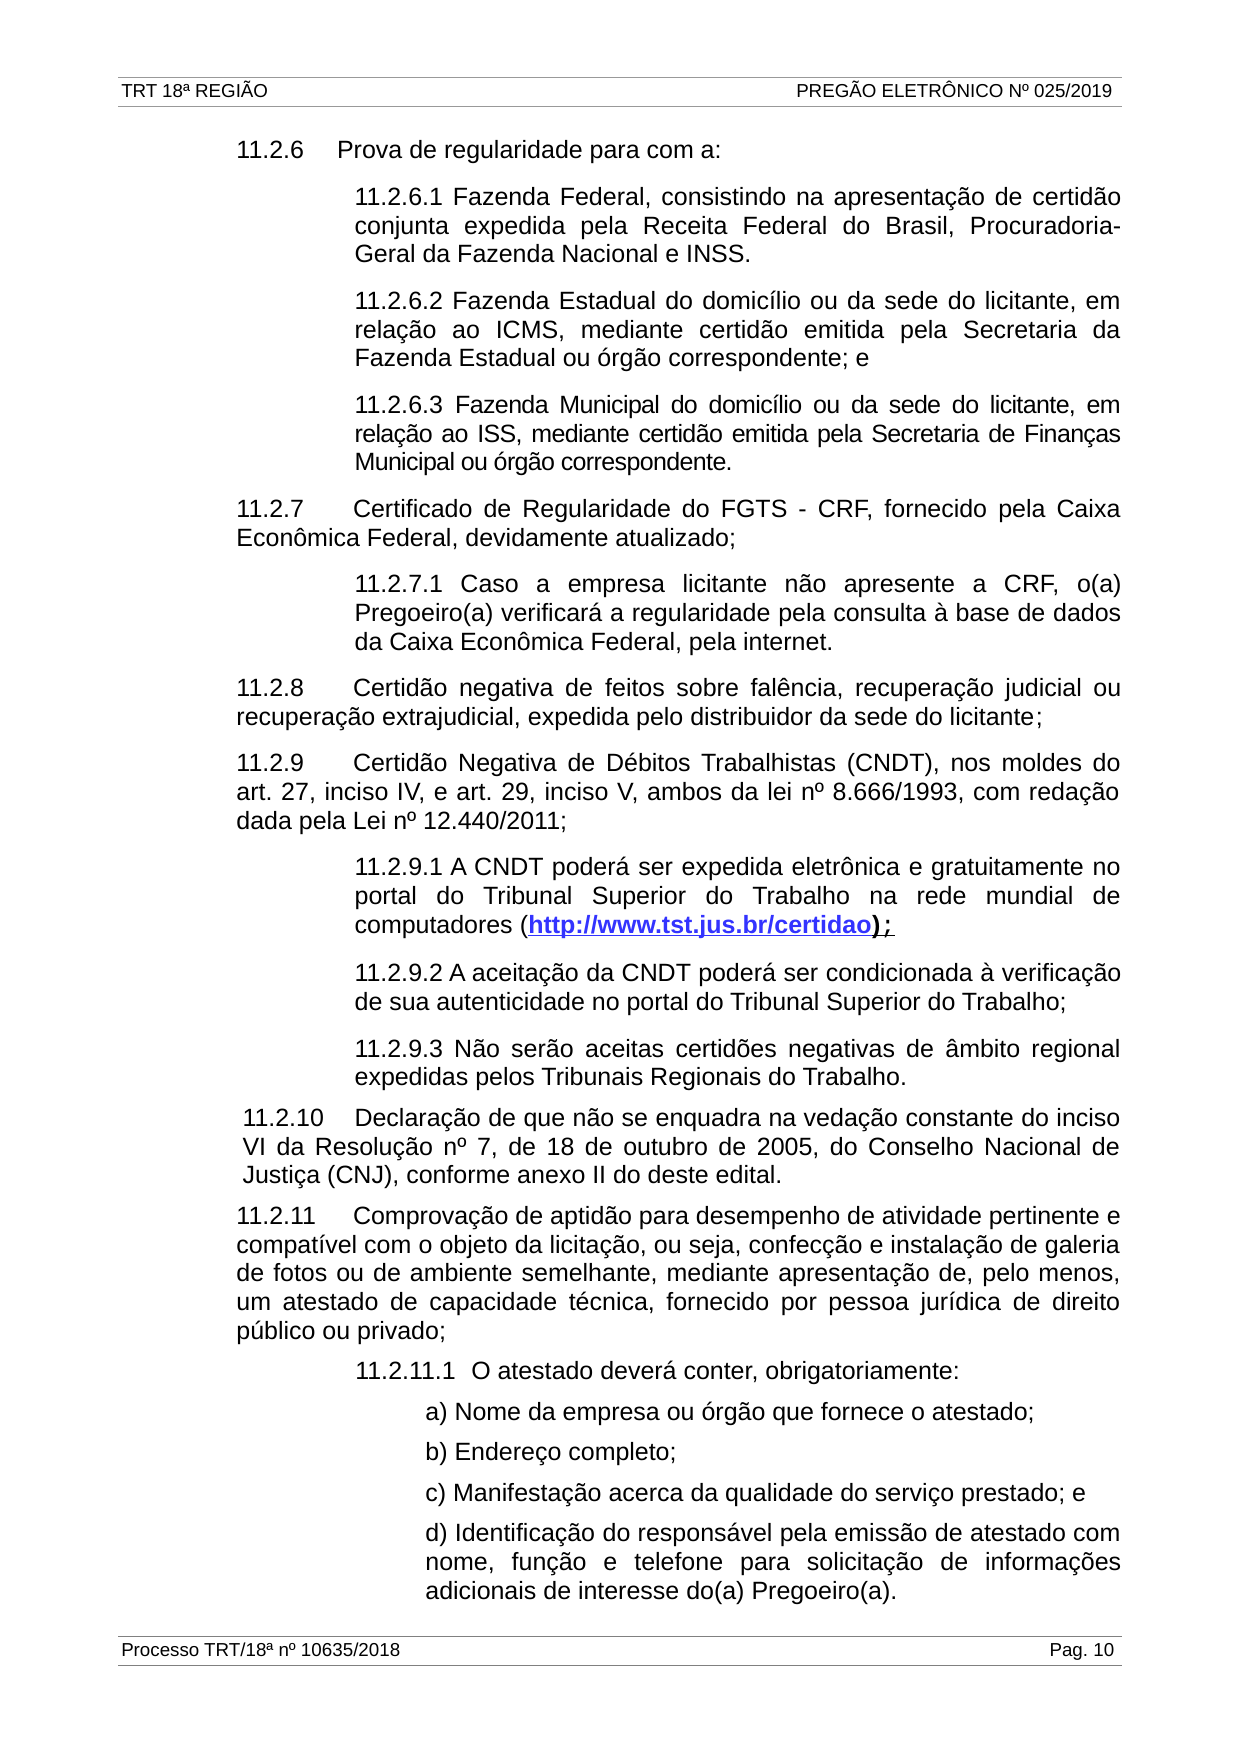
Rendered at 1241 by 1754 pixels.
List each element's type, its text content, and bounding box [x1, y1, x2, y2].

text 11.2.6.2 Fazenda Estadual do domicílio ou da sede do licitante, em relação ao ICMS, mediante certidão emitida pela Secretaria da Fazenda Estadual ou órgão correspondente; e [354, 286, 1122, 372]
list 11.2.9.3 Não serão aceitas certidões negativas de âmbito regional expedidas pelos Tribunais Regionais do Trabalho. [354, 1033, 1122, 1091]
list d) Identificação do responsável pela emissão de atestado com nome, função e telefone para solicitação de informações adicionais de interesse do(a) Pregoeiro(a). [425, 1518, 1122, 1605]
text 11.2.6 Prova de regularidade para com a: [236, 136, 1122, 164]
list 11.2.9 Certidão Negativa de Débitos Trabalhistas (CNDT), nos moldes do art. 27, inciso IV, e art. 29, inciso V, ambos da lei nº 8.666/1993, com redação dada pela Lei nº 12.440/2011; [236, 748, 1122, 834]
text 11.2.6.3 Fazenda Municipal do domicílio ou da sede do licitante, em relação ao ISS, mediante certidão emitida pela Secretaria de Finanças Municipal ou órgão correspondente. [354, 390, 1122, 476]
text 11.2.11.1 O atestado deverá conter, obrigatoriamente: [355, 1356, 1122, 1385]
list c) Manifestação acerca da qualidade do serviço prestado; e [425, 1478, 1122, 1507]
text 11.2.8 Certidão negativa de feitos sobre falência, recuperação judicial ou recuperação extrajudicial, expedida pelo distribuidor da sede do licitante; [236, 673, 1122, 731]
list 11.2.9.2 A aceitação da CNDT poderá ser condicionada à verificação de sua autenticidade no portal do Tribunal Superior do Trabalho; [354, 958, 1122, 1016]
text 11.2.7 Certificado de Regularidade do FGTS - CRF, fornecido pela Caixa Econômica Federal, devidamente atualizado; [236, 494, 1122, 551]
text 11.2.7.1 Caso a empresa licitante não apresente a CRF, o(a) Pregoeiro(a) verificará a regularidade pela consulta à base de dados da Caixa Econômica Federal, pela internet. [354, 569, 1122, 655]
text 11.2.6.1 Fazenda Federal, consistindo na apresentação de certidão conjunta expedida pela Receita Federal do Brasil, Procuradoria-Geral da Fazenda Nacional e INSS. [354, 182, 1122, 268]
list b) Endereço completo; [425, 1437, 1122, 1466]
list 11.2.9.1 A CNDT poderá ser expedida eletrônica e gratuitamente no portal do Tribunal Superior do Trabalho na rede mundial de computadores (http://www.tst.jus.br/certidao); [354, 852, 1122, 941]
list 11.2.10 Declaração de que não se enquadra na vedação constante do inciso VI da Resolução nº 7, de 18 de outubro de 2005, do Conselho Nacional de Justiça (CNJ), conforme anexo II do deste edital. [242, 1103, 1122, 1189]
list a) Nome da empresa ou órgão que fornece o atestado; [425, 1397, 1122, 1426]
list 11.2.11 Comprovação de aptidão para desempenho de atividade pertinente e compatível com o objeto da licitação, ou seja, confecção e instalação de galeria de fotos ou de ambiente semelhante, mediante apresentação de, pelo menos, um atestado de capacidade técnica, fornecido por pessoa jurídica de direito público ou privado; [236, 1201, 1122, 1344]
